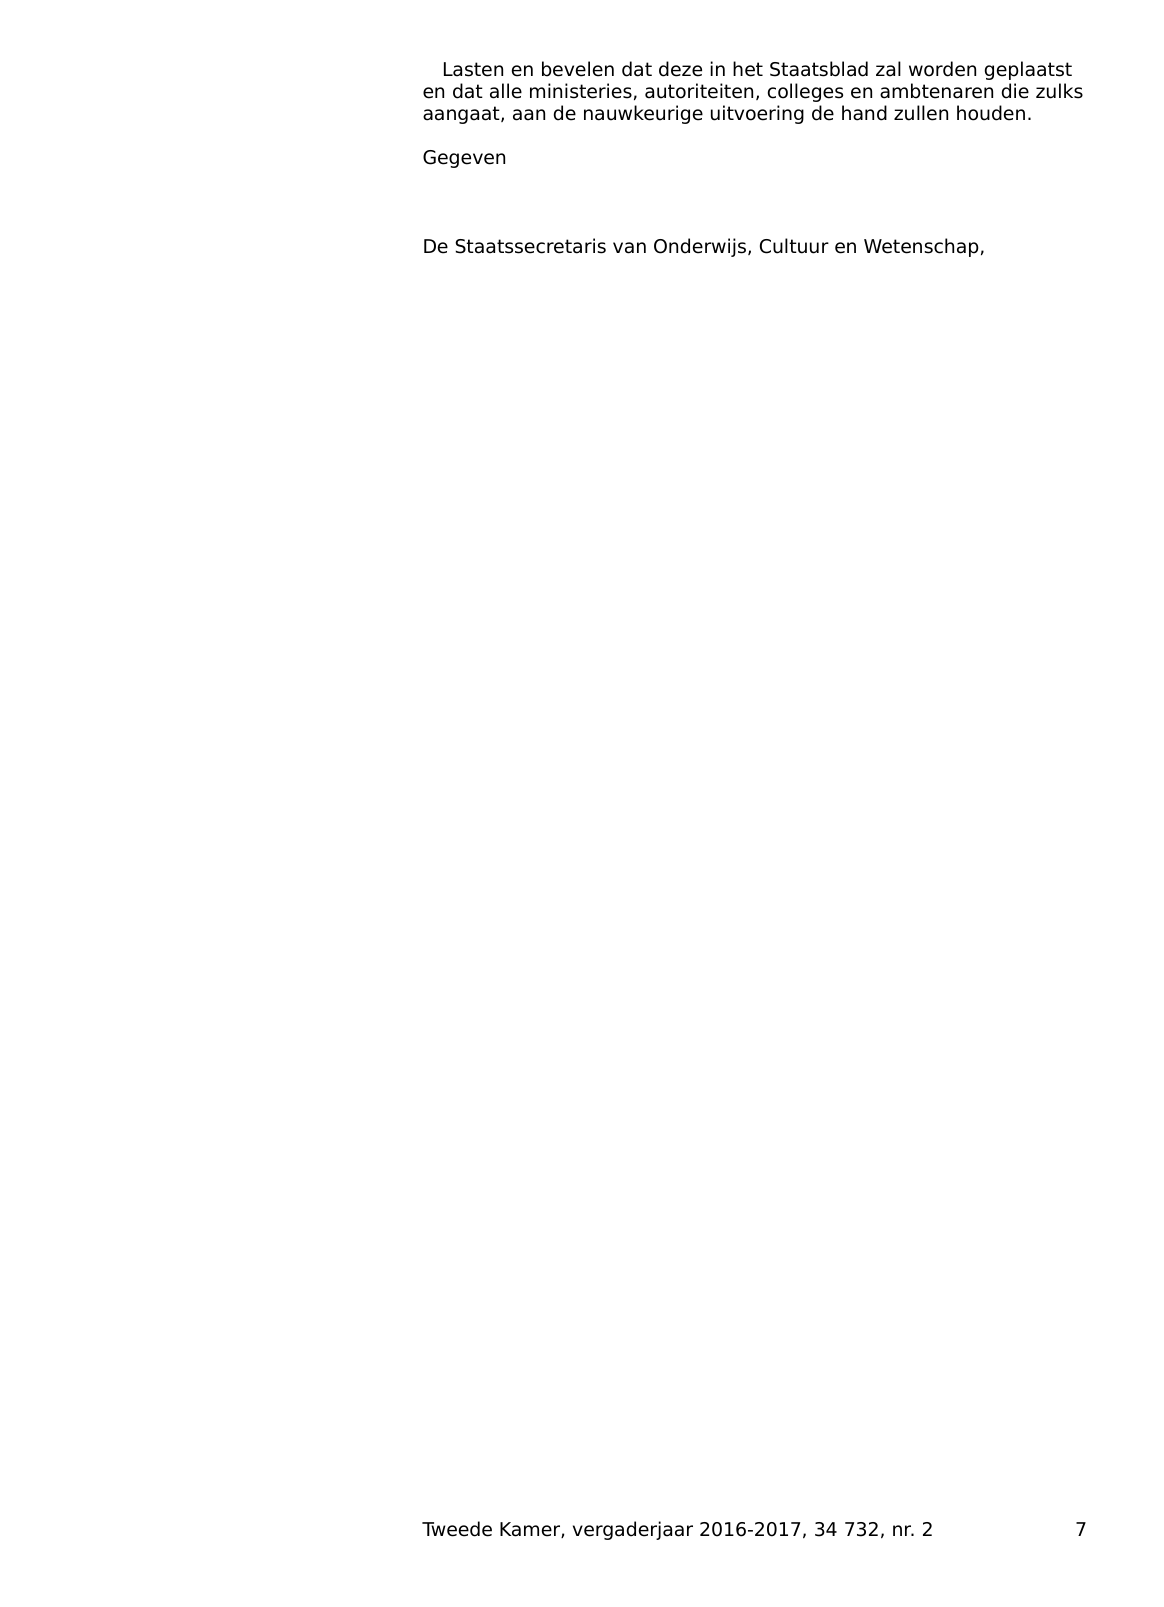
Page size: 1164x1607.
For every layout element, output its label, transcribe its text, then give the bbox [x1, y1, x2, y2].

text De Staatssecretaris van Onderwijs, Cultuur en Wetenschap, [422, 236, 1087, 258]
text Lasten en bevelen dat deze in het Staatsblad zal worden geplaatst en dat alle ministeries, autoriteiten, colleges en ambtenaren die zulks aangaat, aan de nauwkeurige uitvoering de hand zullen houden. [422, 59, 1087, 125]
text Gegeven [422, 147, 1087, 169]
